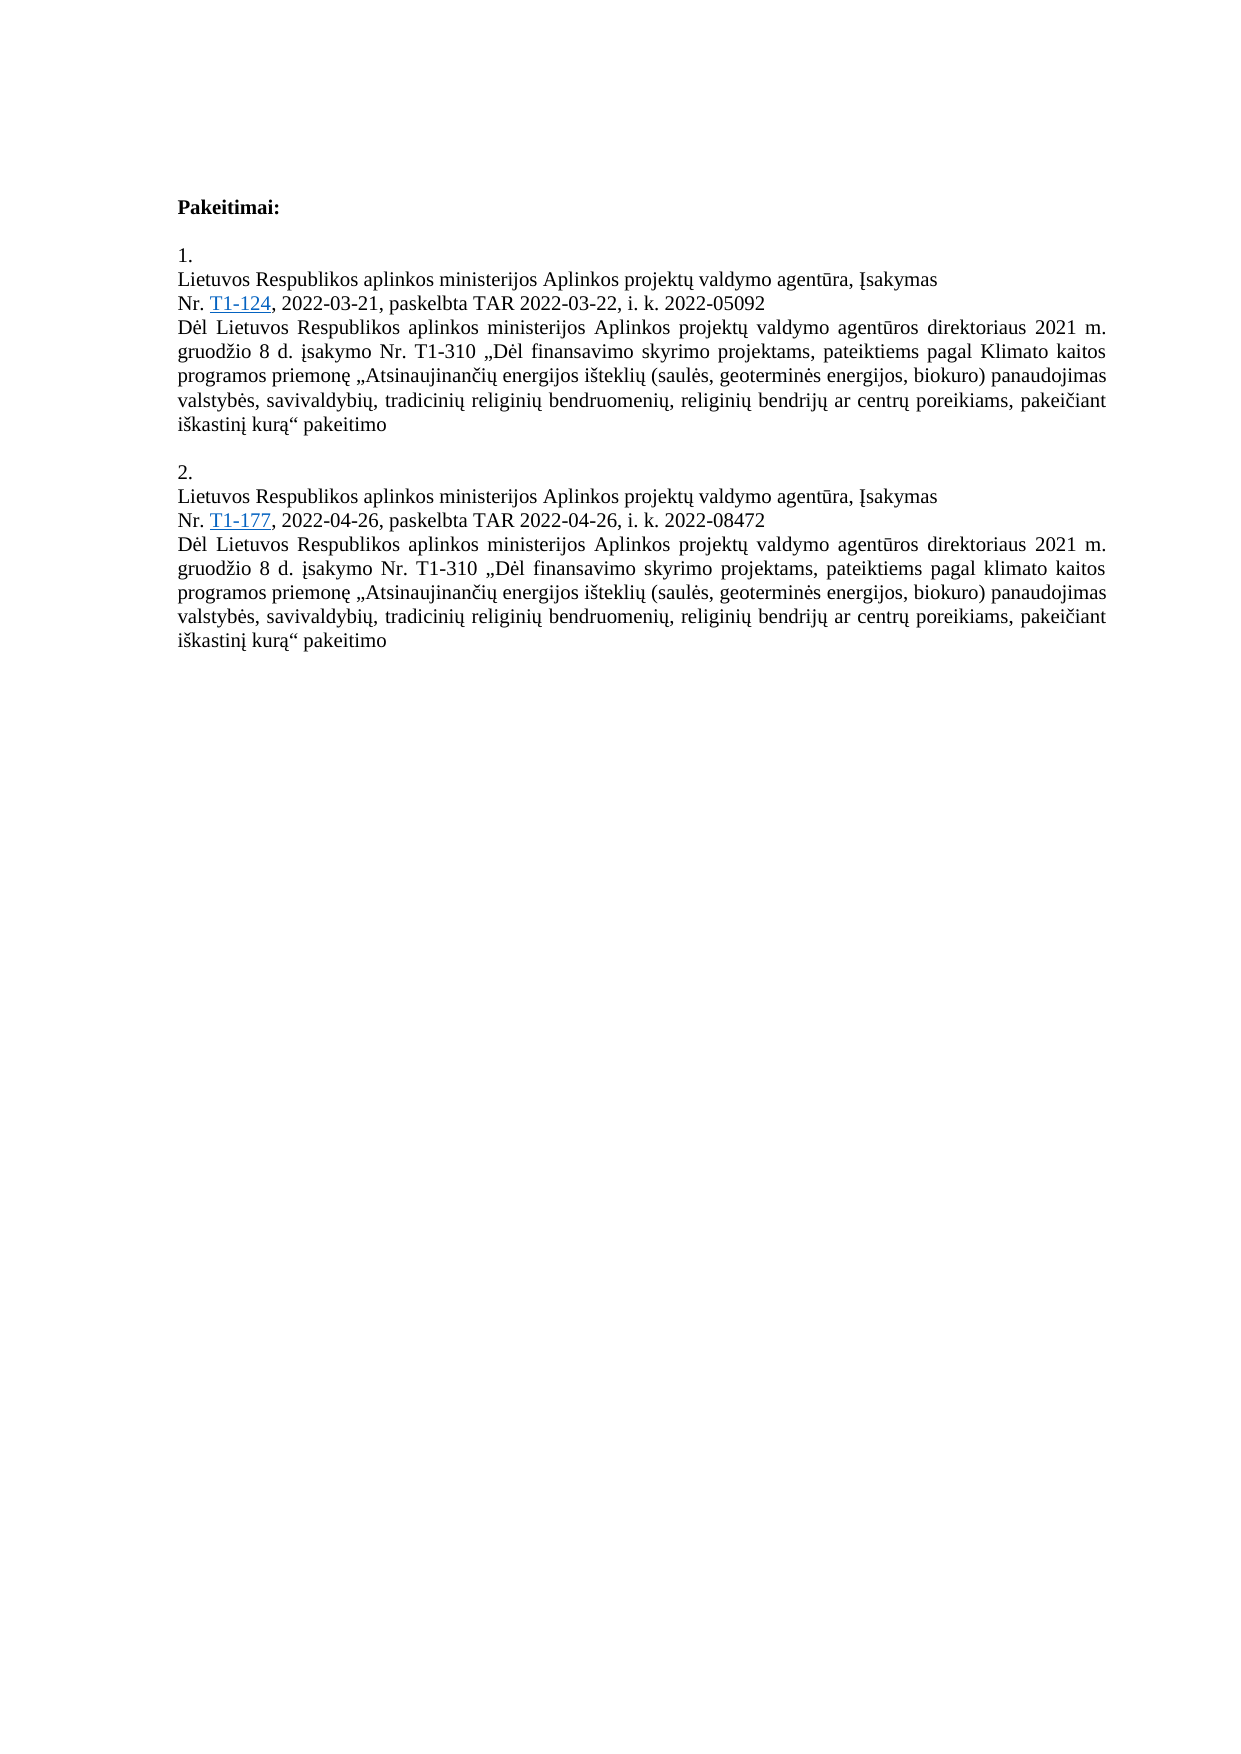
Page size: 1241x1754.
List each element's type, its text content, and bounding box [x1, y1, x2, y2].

text Nr. T1-124, 2022-03-21, paskelbta TAR 2022-03-22, i. k. 2022-05092 [177, 291, 1107, 315]
text 2. [177, 460, 1107, 484]
text Nr. T1-177, 2022-04-26, paskelbta TAR 2022-04-26, i. k. 2022-08472 [177, 508, 1107, 532]
text 1. [177, 243, 1107, 267]
text Dėl Lietuvos Respublikos aplinkos ministerijos Aplinkos projektų valdymo agentūros direktoriaus 2021 m. gruodžio 8 d. įsakymo Nr. T1-310 „Dėl finansavimo skyrimo projektams, pateiktiems pagal klimato kaitos programos priemonę „Atsinaujinančių energijos išteklių (saulės, geoterminės energijos, biokuro) panaudojimas valstybės, savivaldybių, tradicinių religinių bendruomenių, religinių bendrijų ar centrų poreikiams, pakeičiant iškastinį kurą“ pakeitimo [177, 532, 1107, 652]
text Pakeitimai: [177, 195, 1107, 219]
text Lietuvos Respublikos aplinkos ministerijos Aplinkos projektų valdymo agentūra, Įsakymas [177, 484, 1107, 508]
text Lietuvos Respublikos aplinkos ministerijos Aplinkos projektų valdymo agentūra, Įsakymas [177, 267, 1107, 291]
text Dėl Lietuvos Respublikos aplinkos ministerijos Aplinkos projektų valdymo agentūros direktoriaus 2021 m. gruodžio 8 d. įsakymo Nr. T1-310 „Dėl finansavimo skyrimo projektams, pateiktiems pagal Klimato kaitos programos priemonę „Atsinaujinančių energijos išteklių (saulės, geoterminės energijos, biokuro) panaudojimas valstybės, savivaldybių, tradicinių religinių bendruomenių, religinių bendrijų ar centrų poreikiams, pakeičiant iškastinį kurą“ pakeitimo [177, 315, 1107, 436]
